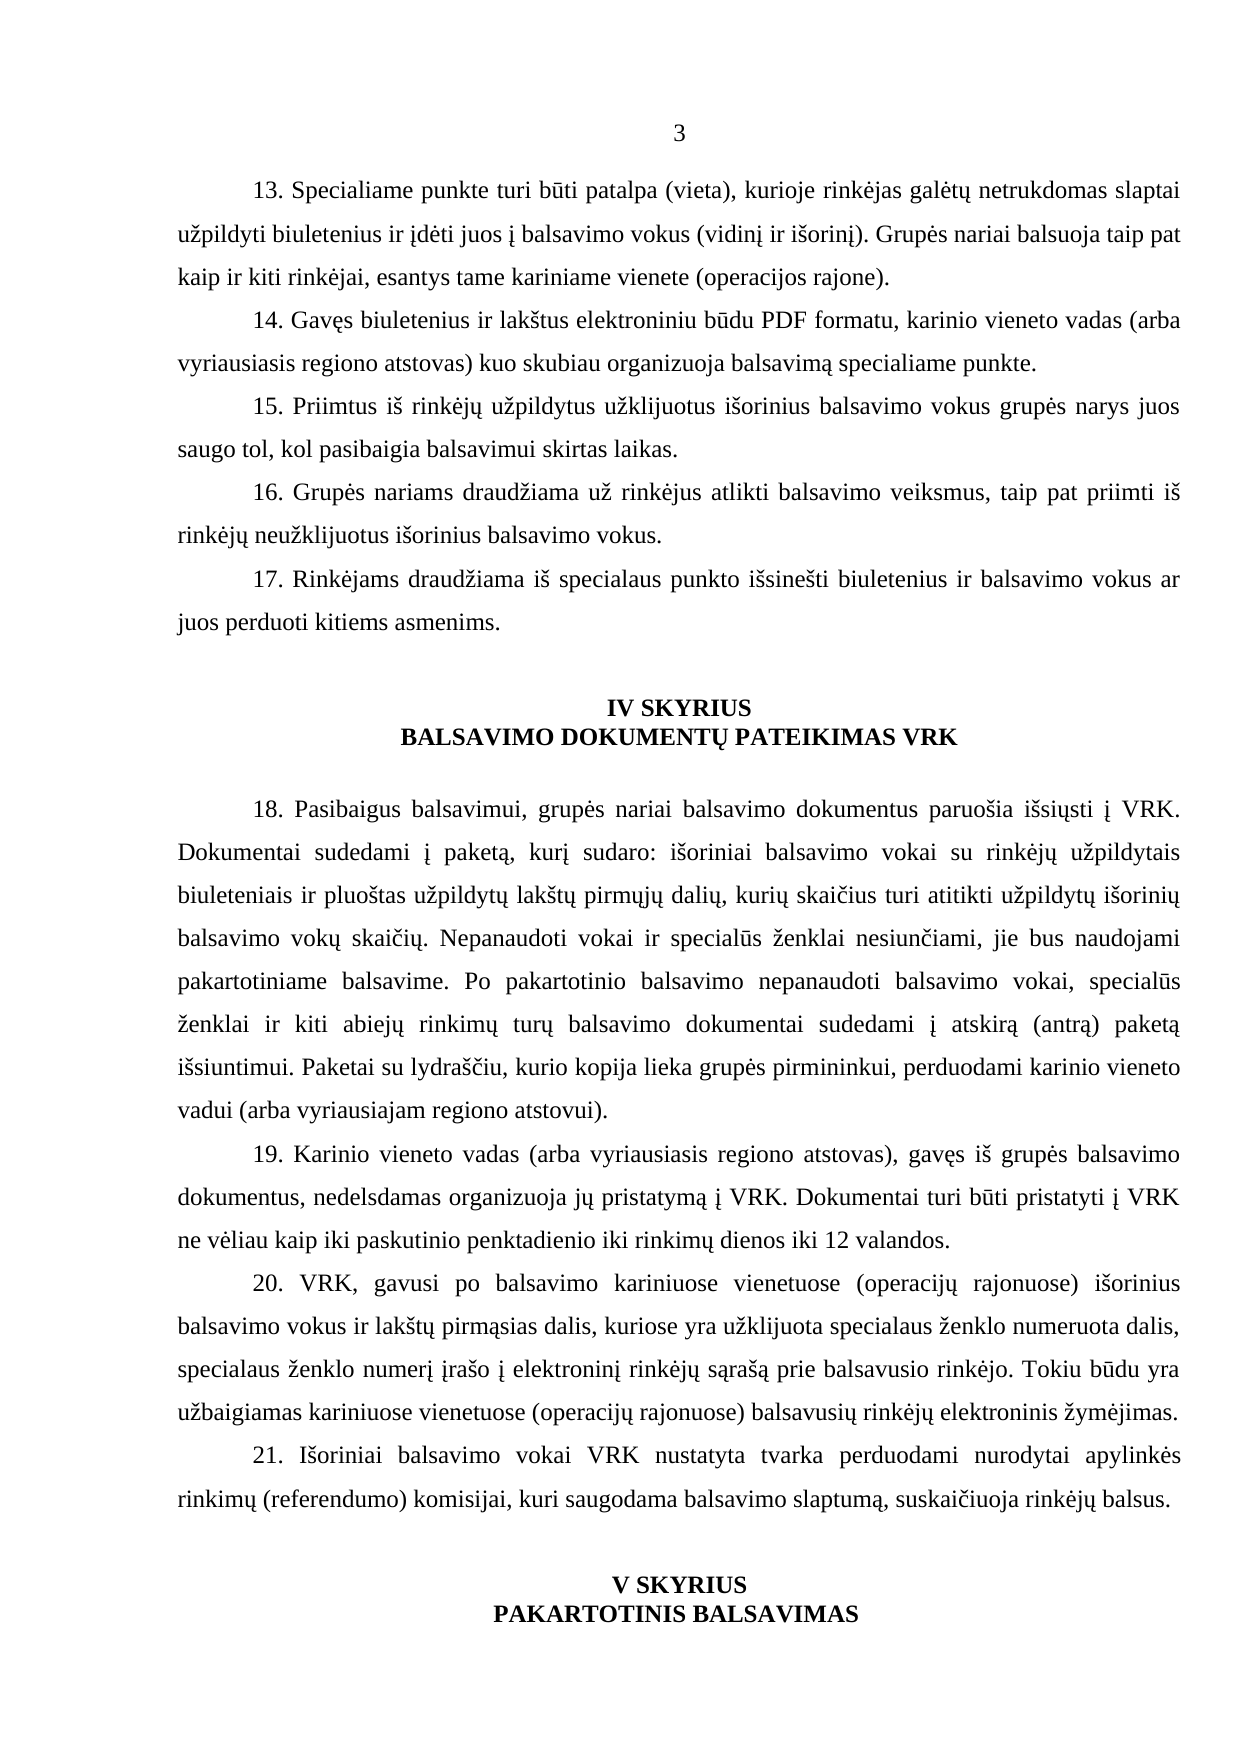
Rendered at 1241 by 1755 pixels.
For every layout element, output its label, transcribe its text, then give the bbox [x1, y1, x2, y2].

text BALSAVIMO DOKUMENTŲ PATEIKIMAS VRK [177, 722, 1181, 751]
text 15. Priimtus iš rinkėjų užpildytus užklijuotus išorinius balsavimo vokus grupės narys juos saugo tol, kol pasibaigia balsavimui skirtas laikas. [177, 391, 1181, 463]
text 16. Grupės nariams draudžiama už rinkėjus atlikti balsavimo veiksmus, taip pat priimti iš rinkėjų neužklijuotus išorinius balsavimo vokus. [177, 477, 1181, 549]
text IV SKYRIUS [177, 693, 1181, 722]
text 17. Rinkėjams draudžiama iš specialaus punkto išsinešti biuletenius ir balsavimo vokus ar juos perduoti kitiems asmenims. [177, 564, 1181, 636]
text 19. Karinio vieneto vadas (arba vyriausiasis regiono atstovas), gavęs iš grupės balsavimo dokumentus, nedelsdamas organizuoja jų pristatymą į VRK. Dokumentai turi būti pristatyti į VRK ne vėliau kaip iki paskutinio penktadienio iki rinkimų dienos iki 12 valandos. [177, 1139, 1181, 1254]
text 14. Gavęs biuletenius ir lakštus elektroniniu būdu PDF formatu, karinio vieneto vadas (arba vyriausiasis regiono atstovas) kuo skubiau organizuoja balsavimą specialiame punkte. [177, 305, 1181, 377]
text 20. VRK, gavusi po balsavimo kariniuose vienetuose (operacijų rajonuose) išorinius balsavimo vokus ir lakštų pirmąsias dalis, kuriose yra užklijuota specialaus ženklo numeruota dalis, specialaus ženklo numerį įrašo į elektroninį rinkėjų sąrašą prie balsavusio rinkėjo. Tokiu būdu yra užbaigiamas kariniuose vienetuose (operacijų rajonuose) balsavusių rinkėjų elektroninis žymėjimas. [177, 1268, 1181, 1426]
text 13. Specialiame punkte turi būti patalpa (vieta), kurioje rinkėjas galėtų netrukdomas slaptai užpildyti biuletenius ir įdėti juos į balsavimo vokus (vidinį ir išorinį). Grupės nariai balsuoja taip pat kaip ir kiti rinkėjai, esantys tame kariniame vienete (operacijos rajone). [177, 176, 1181, 291]
text 18. Pasibaigus balsavimui, grupės nariai balsavimo dokumentus paruošia išsiųsti į VRK. Dokumentai sudedami į paketą, kurį sudaro: išoriniai balsavimo vokai su rinkėjų užpildytais biuleteniais ir pluoštas užpildytų lakštų pirmųjų dalių, kurių skaičius turi atitikti užpildytų išorinių balsavimo vokų skaičių. Nepanaudoti vokai ir specialūs ženklai nesiunčiami, jie bus naudojami pakartotiniame balsavime. Po pakartotinio balsavimo nepanaudoti balsavimo vokai, specialūs ženklai ir kiti abiejų rinkimų turų balsavimo dokumentai sudedami į atskirą (antrą) paketą išsiuntimui. Paketai su lydraščiu, kurio kopija lieka grupės pirmininkui, perduodami karinio vieneto vadui (arba vyriausiajam regiono atstovui). [177, 794, 1181, 1124]
text PAKARTOTINIS BALSAVIMAS [177, 1599, 1181, 1627]
text V SKYRIUS [177, 1570, 1181, 1599]
text 21. Išoriniai balsavimo vokai VRK nustatyta tvarka perduodami nurodytai apylinkės rinkimų (referendumo) komisijai, kuri saugodama balsavimo slaptumą, suskaičiuoja rinkėjų balsus. [177, 1441, 1181, 1512]
